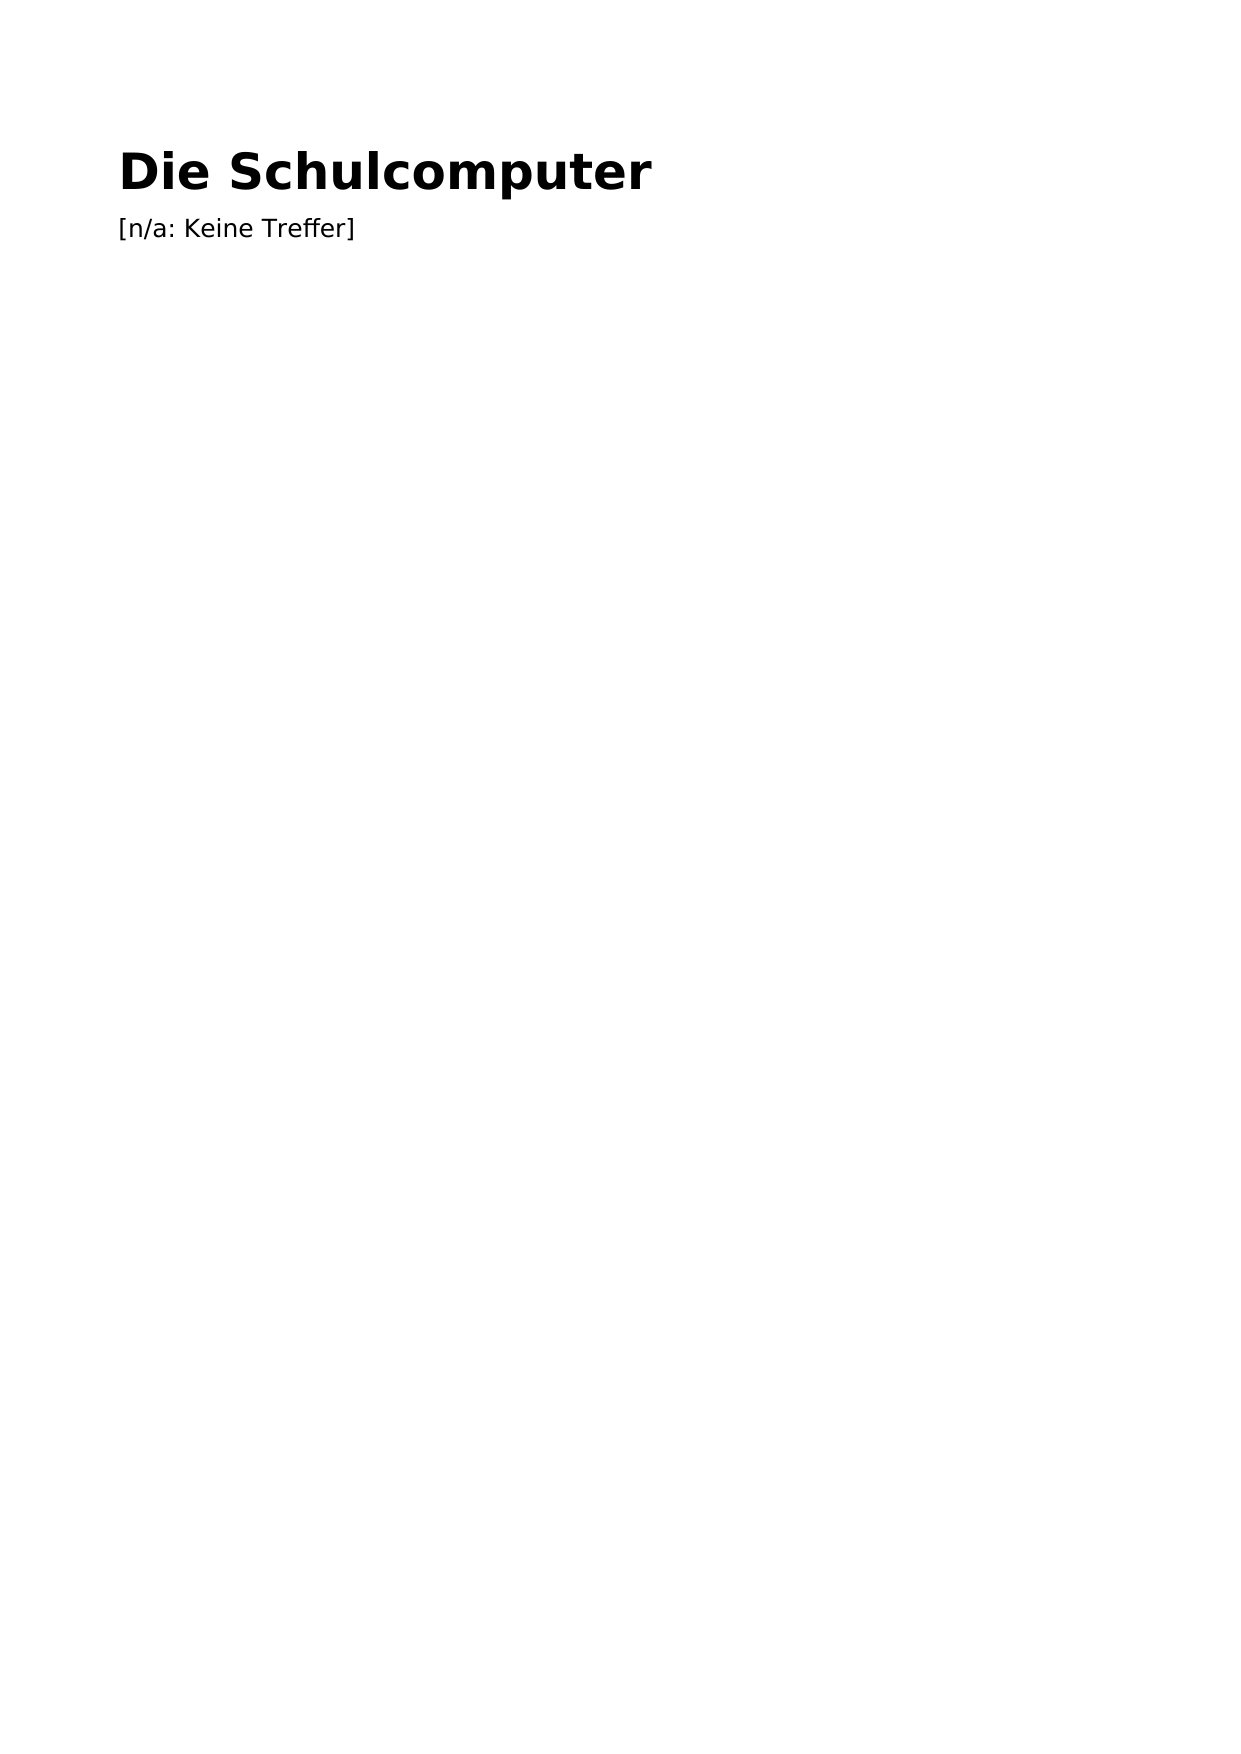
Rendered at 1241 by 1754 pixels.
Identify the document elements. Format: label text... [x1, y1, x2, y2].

text [n/a: Keine Treffer] [118, 214, 1122, 243]
subtitle Die Schulcomputer [118, 143, 1122, 201]
